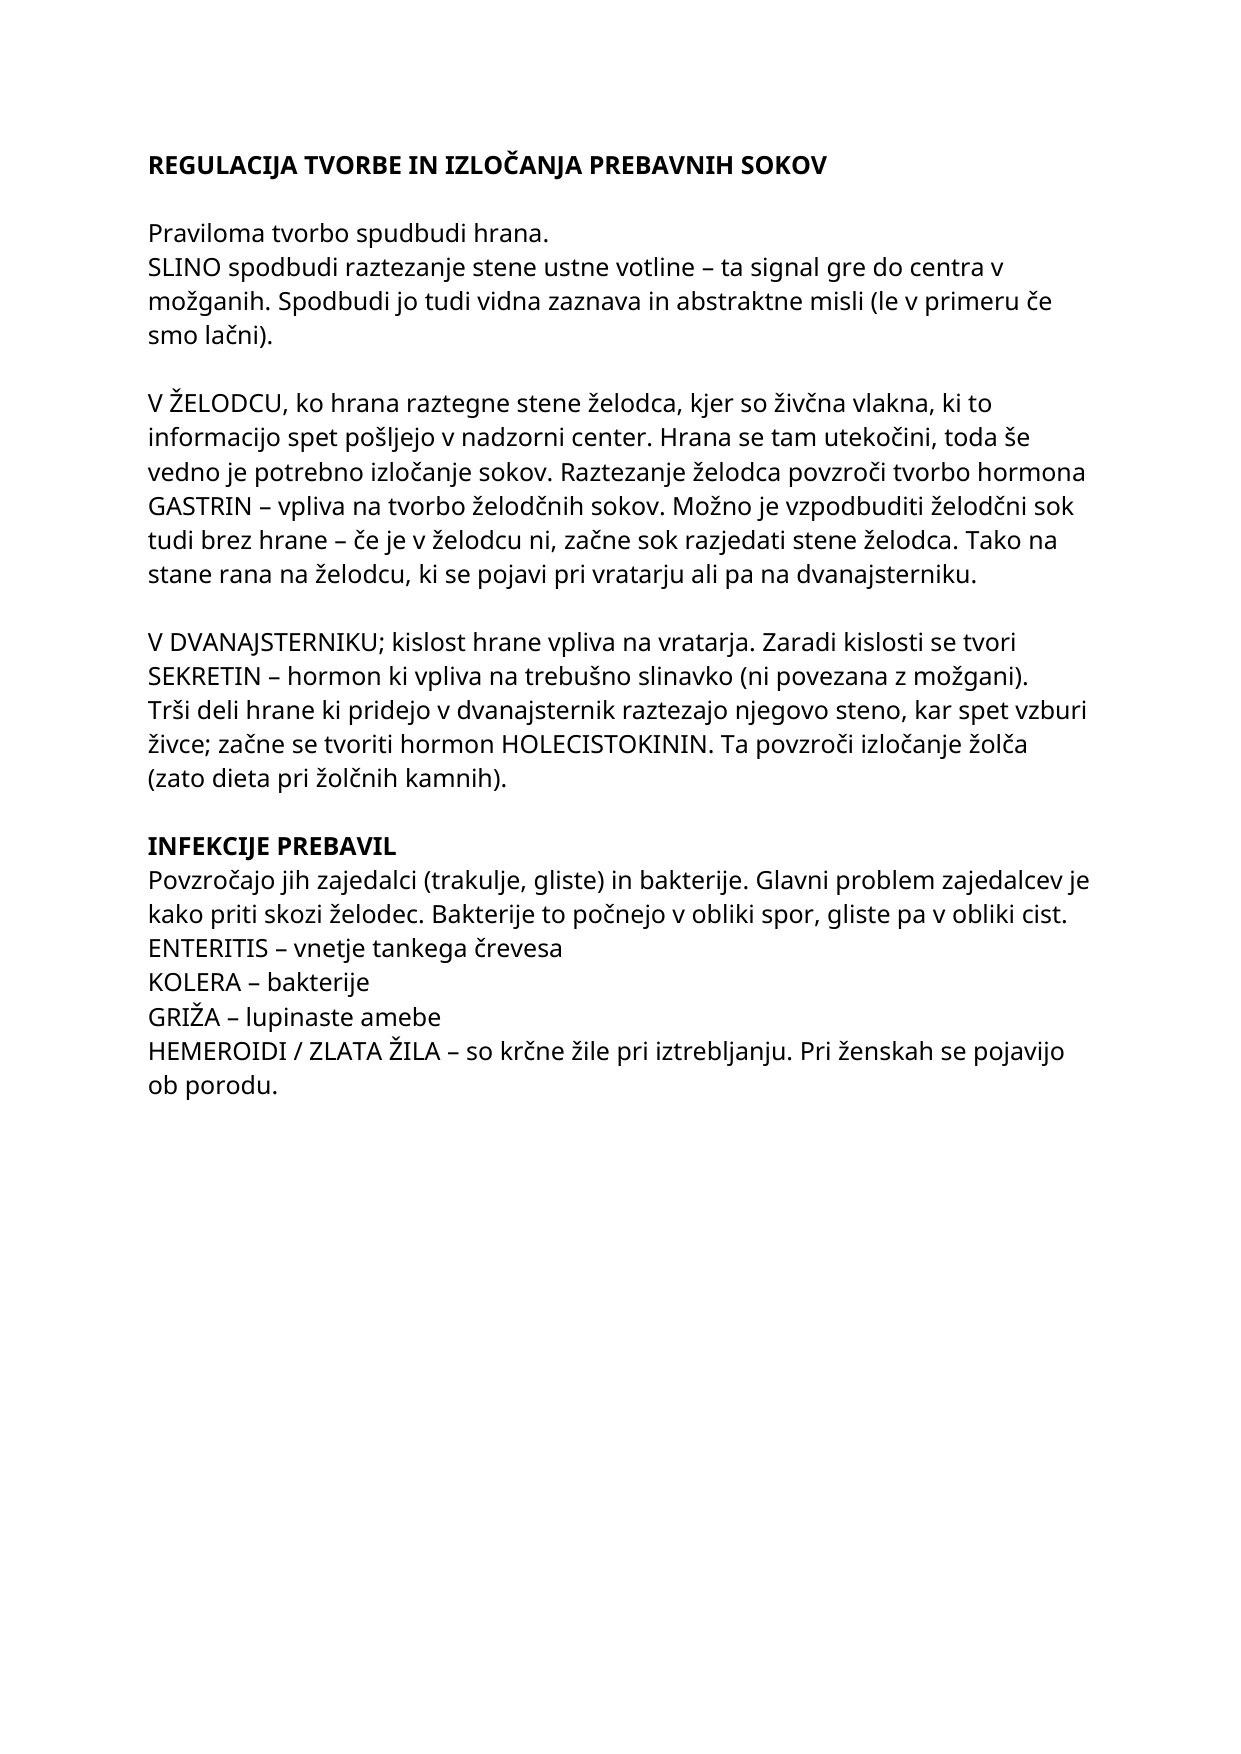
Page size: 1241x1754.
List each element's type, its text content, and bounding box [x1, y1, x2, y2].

text HEMEROIDI / ZLATA ŽILA – so krčne žile pri iztrebljanju. Pri ženskah se pojavijo ob porodu. [148, 1033, 1093, 1101]
text ENTERITIS – vnetje tankega črevesa [148, 931, 1093, 965]
text KOLERA – bakterije [148, 965, 1093, 999]
text Povzročajo jih zajedalci (trakulje, gliste) in bakterije. Glavni problem zajedalcev je kako priti skozi želodec. Bakterije to počnejo v obliki spor, gliste pa v obliki cist. [148, 863, 1093, 931]
text GRIŽA – lupinaste amebe [148, 999, 1093, 1033]
text V ŽELODCU, ko hrana raztegne stene želodca, kjer so živčna vlakna, ki to informacijo spet pošljejo v nadzorni center. Hrana se tam utekočini, toda še vedno je potrebno izločanje sokov. Raztezanje želodca povzroči tvorbo hormona GASTRIN – vpliva na tvorbo želodčnih sokov. Možno je vzpodbuditi želodčni sok tudi brez hrane – če je v želodcu ni, začne sok razjedati stene želodca. Tako na stane rana na želodcu, ki se pojavi pri vratarju ali pa na dvanajsterniku. [148, 386, 1093, 590]
text INFEKCIJE PREBAVIL [148, 829, 1093, 863]
text Trši deli hrane ki pridejo v dvanajsternik raztezajo njegovo steno, kar spet vzburi živce; začne se tvoriti hormon HOLECISTOKININ. Ta povzroči izločanje žolča (zato dieta pri žolčnih kamnih). [148, 693, 1093, 795]
text V DVANAJSTERNIKU; kislost hrane vpliva na vratarja. Zaradi kislosti se tvori SEKRETIN – hormon ki vpliva na trebušno slinavko (ni povezana z možgani). [148, 624, 1093, 693]
text Praviloma tvorbo spudbudi hrana. [148, 216, 1093, 250]
text SLINO spodbudi raztezanje stene ustne votline – ta signal gre do centra v možganih. Spodbudi jo tudi vidna zaznava in abstraktne misli (le v primeru če smo lačni). [148, 250, 1093, 352]
text REGULACIJA TVORBE IN IZLOČANJA PREBAVNIH SOKOV [148, 148, 1093, 182]
